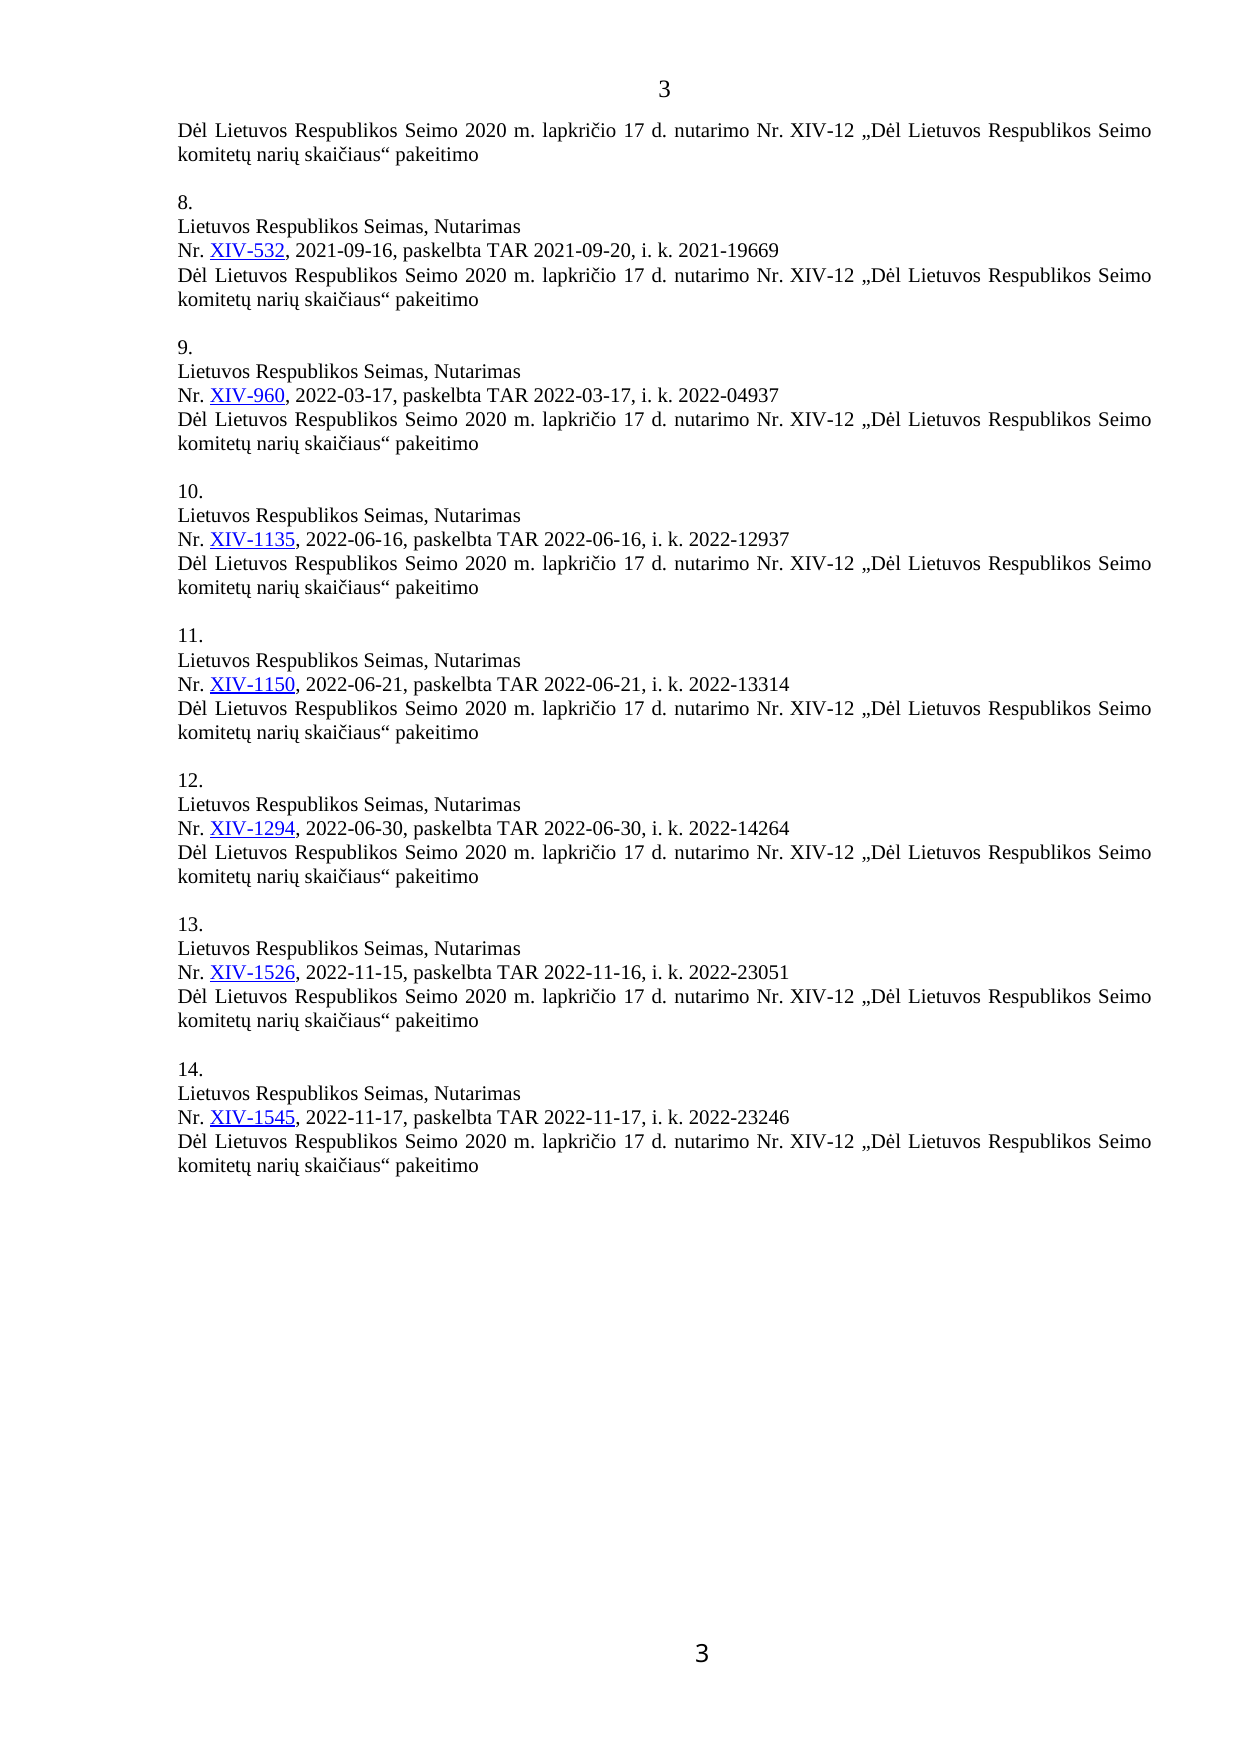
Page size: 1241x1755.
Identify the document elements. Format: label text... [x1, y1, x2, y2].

text Nr. XIV-960, 2022-03-17, paskelbta TAR 2022-03-17, i. k. 2022-04937 [177, 383, 1152, 407]
text 10. [177, 479, 1152, 503]
text Nr. XIV-532, 2021-09-16, paskelbta TAR 2021-09-20, i. k. 2021-19669 [177, 238, 1152, 262]
text Nr. XIV-1294, 2022-06-30, paskelbta TAR 2022-06-30, i. k. 2022-14264 [177, 816, 1152, 840]
text 8. [177, 190, 1152, 214]
text Nr. XIV-1526, 2022-11-15, paskelbta TAR 2022-11-16, i. k. 2022-23051 [177, 960, 1152, 984]
text Lietuvos Respublikos Seimas, Nutarimas [177, 503, 1152, 527]
text Lietuvos Respublikos Seimas, Nutarimas [177, 936, 1152, 960]
text 14. [177, 1057, 1152, 1081]
text Dėl Lietuvos Respublikos Seimo 2020 m. lapkričio 17 d. nutarimo Nr. XIV-12 „Dėl Lietuvos Respublikos Seimo komitetų narių skaičiaus“ pakeitimo [177, 984, 1152, 1032]
text Lietuvos Respublikos Seimas, Nutarimas [177, 1081, 1152, 1105]
text Dėl Lietuvos Respublikos Seimo 2020 m. lapkričio 17 d. nutarimo Nr. XIV-12 „Dėl Lietuvos Respublikos Seimo komitetų narių skaičiaus“ pakeitimo [177, 262, 1152, 311]
text Dėl Lietuvos Respublikos Seimo 2020 m. lapkričio 17 d. nutarimo Nr. XIV-12 „Dėl Lietuvos Respublikos Seimo komitetų narių skaičiaus“ pakeitimo [177, 840, 1152, 888]
text 12. [177, 768, 1152, 792]
text Nr. XIV-1135, 2022-06-16, paskelbta TAR 2022-06-16, i. k. 2022-12937 [177, 527, 1152, 551]
text Dėl Lietuvos Respublikos Seimo 2020 m. lapkričio 17 d. nutarimo Nr. XIV-12 „Dėl Lietuvos Respublikos Seimo komitetų narių skaičiaus“ pakeitimo [177, 1129, 1152, 1177]
text Dėl Lietuvos Respublikos Seimo 2020 m. lapkričio 17 d. nutarimo Nr. XIV-12 „Dėl Lietuvos Respublikos Seimo komitetų narių skaičiaus“ pakeitimo [177, 407, 1152, 455]
text Nr. XIV-1545, 2022-11-17, paskelbta TAR 2022-11-17, i. k. 2022-23246 [177, 1105, 1152, 1129]
text 11. [177, 623, 1152, 647]
text Lietuvos Respublikos Seimas, Nutarimas [177, 792, 1152, 816]
text 13. [177, 912, 1152, 936]
text Dėl Lietuvos Respublikos Seimo 2020 m. lapkričio 17 d. nutarimo Nr. XIV-12 „Dėl Lietuvos Respublikos Seimo komitetų narių skaičiaus“ pakeitimo [177, 551, 1152, 599]
text Dėl Lietuvos Respublikos Seimo 2020 m. lapkričio 17 d. nutarimo Nr. XIV-12 „Dėl Lietuvos Respublikos Seimo komitetų narių skaičiaus“ pakeitimo [177, 696, 1152, 744]
text Lietuvos Respublikos Seimas, Nutarimas [177, 214, 1152, 238]
text 9. [177, 335, 1152, 359]
text Lietuvos Respublikos Seimas, Nutarimas [177, 359, 1152, 383]
text Nr. XIV-1150, 2022-06-21, paskelbta TAR 2022-06-21, i. k. 2022-13314 [177, 672, 1152, 696]
text Lietuvos Respublikos Seimas, Nutarimas [177, 647, 1152, 672]
text Dėl Lietuvos Respublikos Seimo 2020 m. lapkričio 17 d. nutarimo Nr. XIV-12 „Dėl Lietuvos Respublikos Seimo komitetų narių skaičiaus“ pakeitimo [177, 118, 1152, 166]
